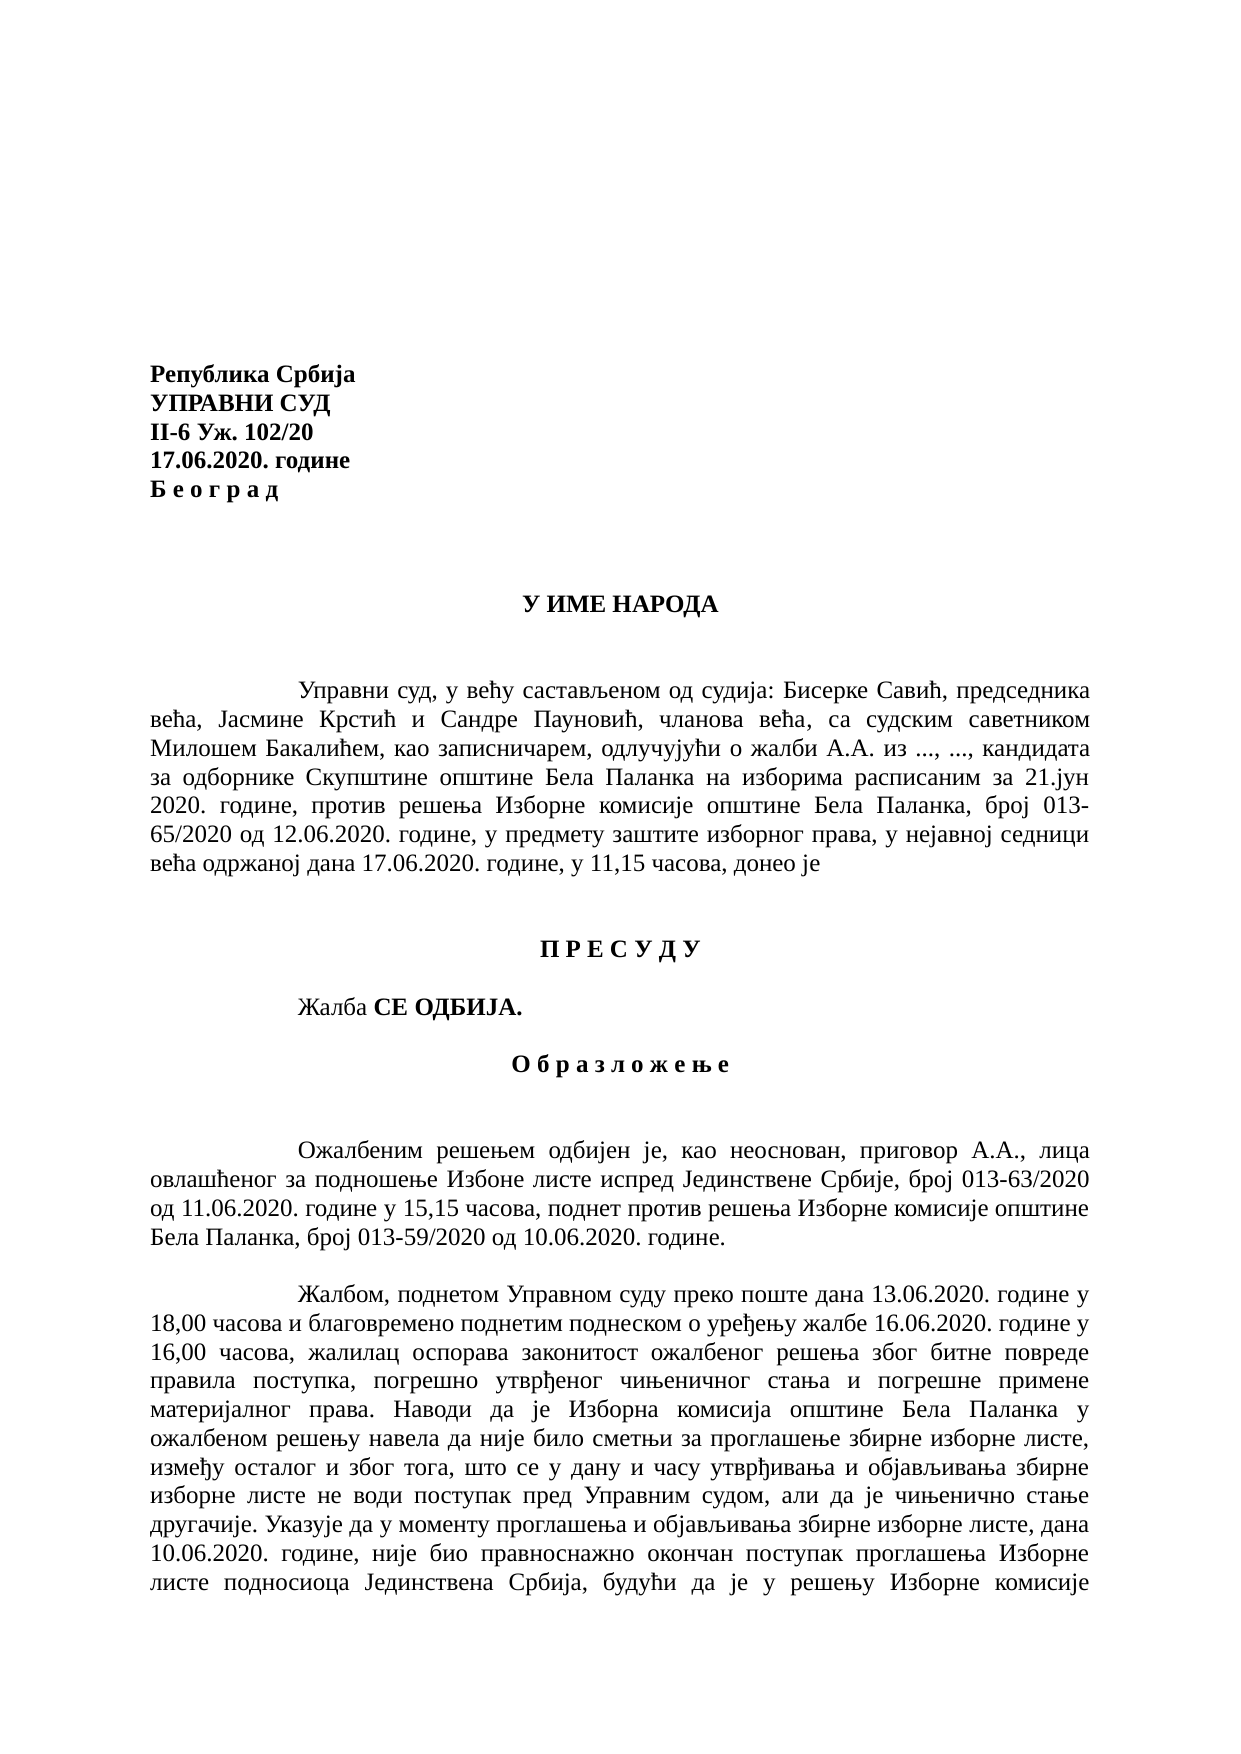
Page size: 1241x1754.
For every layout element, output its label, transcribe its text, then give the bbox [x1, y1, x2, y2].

text У ИМЕ НАРОДА [150, 589, 1090, 618]
text II-6 Уж. 102/20 [150, 417, 1090, 445]
text Управни суд, у већу састављеном од судија: Бисерке Савић, председника већа, Јасмине Крстић и Сандре Пауновић, чланова већа, са судским саветником Милошем Бакалићем, као записничарем, одлучујући о жалби A.A. из ..., ..., кандидата за одборнике Скупштине општине Бела Паланка на изборима расписаним за 21.јун 2020. године, против решења Изборне комисије општине Бела Паланка, број 013-65/2020 од 12.06.2020. године, у предмету заштите изборног права, у нејавној седници већа одржаној дана 17.06.2020. године, у 11,15 часова, донео је [150, 675, 1090, 877]
text Б е о г р а д [150, 474, 1090, 503]
text О б р а з л о ж е њ е [150, 1049, 1090, 1078]
text Република Србија [150, 148, 1090, 388]
text 17.06.2020. године [150, 445, 1090, 474]
text Жалба СЕ ОДБИЈА. [150, 992, 1090, 1020]
text Жалбом, поднетом Управном суду преко поште дана 13.06.2020. године у 18,00 часова и благовремено поднетим поднеском о уређењу жалбе 16.06.2020. године у 16,00 часова, жалилац оспорава законитост ожалбеног решења због битне повреде правила поступка, погрешно утврђеног чињеничног стања и погрешне примене материјалног права. Наводи да је Изборна комисија општине Бела Паланка у ожалбеном решењу навела да није било сметњи за проглашење збирне изборне листе, између осталог и због тога, што се у дану и часу утврђивања и објављивања збирне изборне листе не води поступак пред Управним судом, али да је чињенично стање другачије. Указује да у моменту проглашења и објављивања збирне изборне листе, дана 10.06.2020. године, није био правноснажно окончан поступак проглашења Изборне листе подносиоца Јединствена Србија, будући да је у решењу Изборне комисије [150, 1279, 1090, 1595]
text Ожалбеним решењем одбијен је, као неоснован, приговор A.A., лица овлашћеног за подношење Избоне листе испред Јединствене Србије, број 013-63/2020 од 11.06.2020. године у 15,15 часова, поднет против решења Изборне комисије општине Бела Паланка, број 013-59/2020 од 10.06.2020. године. [150, 1135, 1090, 1250]
text П Р Е С У Д У [150, 934, 1090, 963]
text УПРАВНИ СУД [150, 388, 1090, 417]
